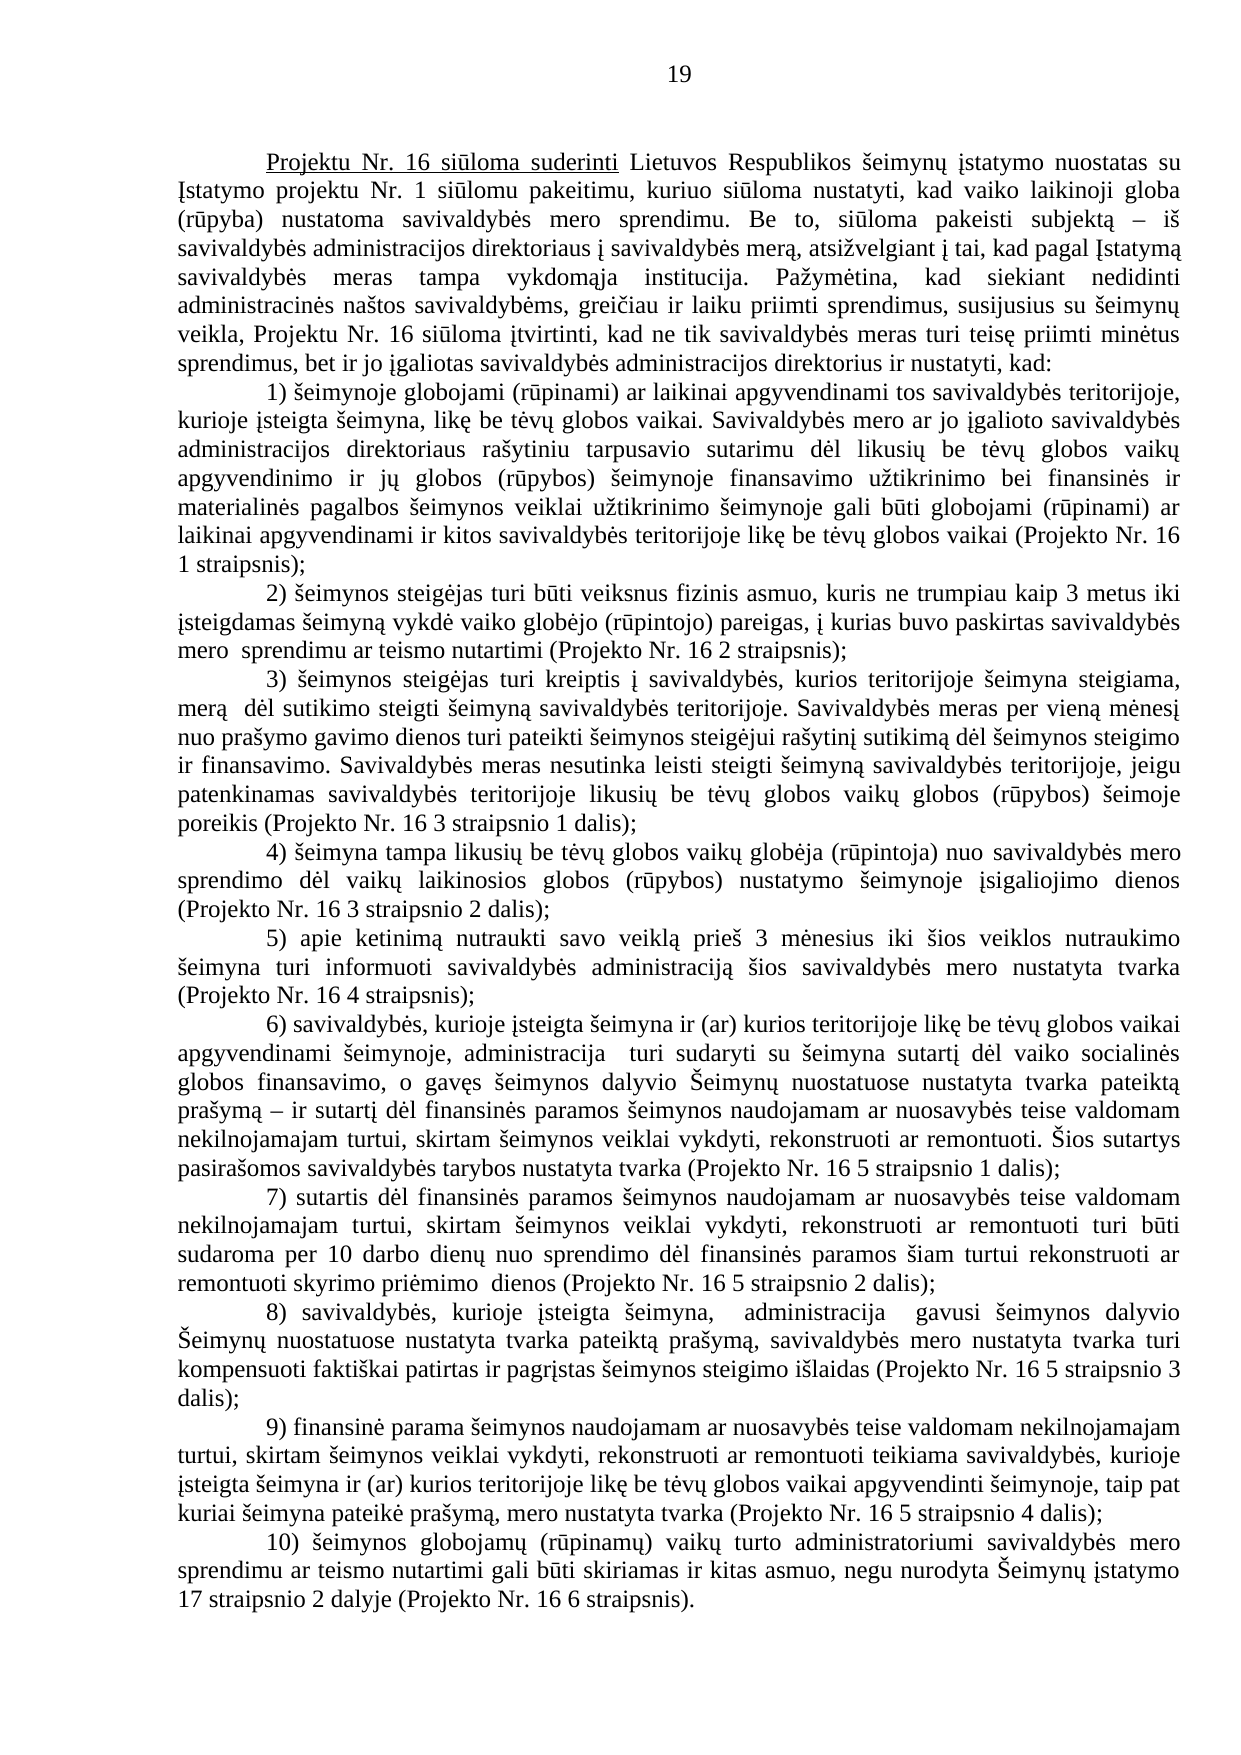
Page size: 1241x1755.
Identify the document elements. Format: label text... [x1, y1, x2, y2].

text 5) apie ketinimą nutraukti savo veiklą prieš 3 mėnesius iki šios veiklos nutraukimo šeimyna turi informuoti savivaldybės administraciją šios savivaldybės mero nustatyta tvarka (Projekto Nr. 16 4 straipsnis); [177, 923, 1181, 1009]
text 9) finansinė parama šeimynos naudojamam ar nuosavybės teise valdomam nekilnojamajam turtui, skirtam šeimynos veiklai vykdyti, rekonstruoti ar remontuoti teikiama savivaldybės, kurioje įsteigta šeimyna ir (ar) kurios teritorijoje likę be tėvų globos vaikai apgyvendinti šeimynoje, taip pat kuriai šeimyna pateikė prašymą, mero nustatyta tvarka (Projekto Nr. 16 5 straipsnio 4 dalis); [177, 1412, 1181, 1527]
text 10) šeimynos globojamų (rūpinamų) vaikų turto administratoriumi savivaldybės mero sprendimu ar teismo nutartimi gali būti skiriamas ir kitas asmuo, negu nurodyta Šeimynų įstatymo 17 straipsnio 2 dalyje (Projekto Nr. 16 6 straipsnis). [177, 1527, 1181, 1613]
text 1) šeimynoje globojami (rūpinami) ar laikinai apgyvendinami tos savivaldybės teritorijoje, kurioje įsteigta šeimyna, likę be tėvų globos vaikai. Savivaldybės mero ar jo įgalioto savivaldybės administracijos direktoriaus rašytiniu tarpusavio sutarimu dėl likusių be tėvų globos vaikų apgyvendinimo ir jų globos (rūpybos) šeimynoje finansavimo užtikrinimo bei finansinės ir materialinės pagalbos šeimynos veiklai užtikrinimo šeimynoje gali būti globojami (rūpinami) ar laikinai apgyvendinami ir kitos savivaldybės teritorijoje likę be tėvų globos vaikai (Projekto Nr. 16 1 straipsnis); [177, 377, 1181, 578]
text 6) savivaldybės, kurioje įsteigta šeimyna ir (ar) kurios teritorijoje likę be tėvų globos vaikai apgyvendinami šeimynoje, administracija turi sudaryti su šeimyna sutartį dėl vaiko socialinės globos finansavimo, o gavęs šeimynos dalyvio Šeimynų nuostatuose nustatyta tvarka pateiktą prašymą – ir sutartį dėl finansinės paramos šeimynos naudojamam ar nuosavybės teise valdomam nekilnojamajam turtui, skirtam šeimynos veiklai vykdyti, rekonstruoti ar remontuoti. Šios sutartys pasirašomos savivaldybės tarybos nustatyta tvarka (Projekto Nr. 16 5 straipsnio 1 dalis); [177, 1009, 1181, 1182]
text Projektu Nr. 16 siūloma suderinti Lietuvos Respublikos šeimynų įstatymo nuostatas su Įstatymo projektu Nr. 1 siūlomu pakeitimu, kuriuo siūloma nustatyti, kad vaiko laikinoji globa (rūpyba) nustatoma savivaldybės mero sprendimu. Be to, siūloma pakeisti subjektą – iš savivaldybės administracijos direktoriaus į savivaldybės merą, atsižvelgiant į tai, kad pagal Įstatymą savivaldybės meras tampa vykdomąja institucija. Pažymėtina, kad siekiant nedidinti administracinės naštos savivaldybėms, greičiau ir laiku priimti sprendimus, susijusius su šeimynų veikla, Projektu Nr. 16 siūloma įtvirtinti, kad ne tik savivaldybės meras turi teisę priimti minėtus sprendimus, bet ir jo įgaliotas savivaldybės administracijos direktorius ir nustatyti, kad: [177, 147, 1181, 377]
text 4) šeimyna tampa likusių be tėvų globos vaikų globėja (rūpintoja) nuo savivaldybės mero sprendimo dėl vaikų laikinosios globos (rūpybos) nustatymo šeimynoje įsigaliojimo dienos (Projekto Nr. 16 3 straipsnio 2 dalis); [177, 837, 1181, 923]
text 7) sutartis dėl finansinės paramos šeimynos naudojamam ar nuosavybės teise valdomam nekilnojamajam turtui, skirtam šeimynos veiklai vykdyti, rekonstruoti ar remontuoti turi būti sudaroma per 10 darbo dienų nuo sprendimo dėl finansinės paramos šiam turtui rekonstruoti ar remontuoti skyrimo priėmimo dienos (Projekto Nr. 16 5 straipsnio 2 dalis); [177, 1182, 1181, 1297]
text 2) šeimynos steigėjas turi būti veiksnus fizinis asmuo, kuris ne trumpiau kaip 3 metus iki įsteigdamas šeimyną vykdė vaiko globėjo (rūpintojo) pareigas, į kurias buvo paskirtas savivaldybės mero sprendimu ar teismo nutartimi (Projekto Nr. 16 2 straipsnis); [177, 578, 1181, 664]
text 8) savivaldybės, kurioje įsteigta šeimyna, administracija gavusi šeimynos dalyvio Šeimynų nuostatuose nustatyta tvarka pateiktą prašymą, savivaldybės mero nustatyta tvarka turi kompensuoti faktiškai patirtas ir pagrįstas šeimynos steigimo išlaidas (Projekto Nr. 16 5 straipsnio 3 dalis); [177, 1297, 1181, 1412]
text 3) šeimynos steigėjas turi kreiptis į savivaldybės, kurios teritorijoje šeimyna steigiama, merą dėl sutikimo steigti šeimyną savivaldybės teritorijoje. Savivaldybės meras per vieną mėnesį nuo prašymo gavimo dienos turi pateikti šeimynos steigėjui rašytinį sutikimą dėl šeimynos steigimo ir finansavimo. Savivaldybės meras nesutinka leisti steigti šeimyną savivaldybės teritorijoje, jeigu patenkinamas savivaldybės teritorijoje likusių be tėvų globos vaikų globos (rūpybos) šeimoje poreikis (Projekto Nr. 16 3 straipsnio 1 dalis); [177, 664, 1181, 837]
